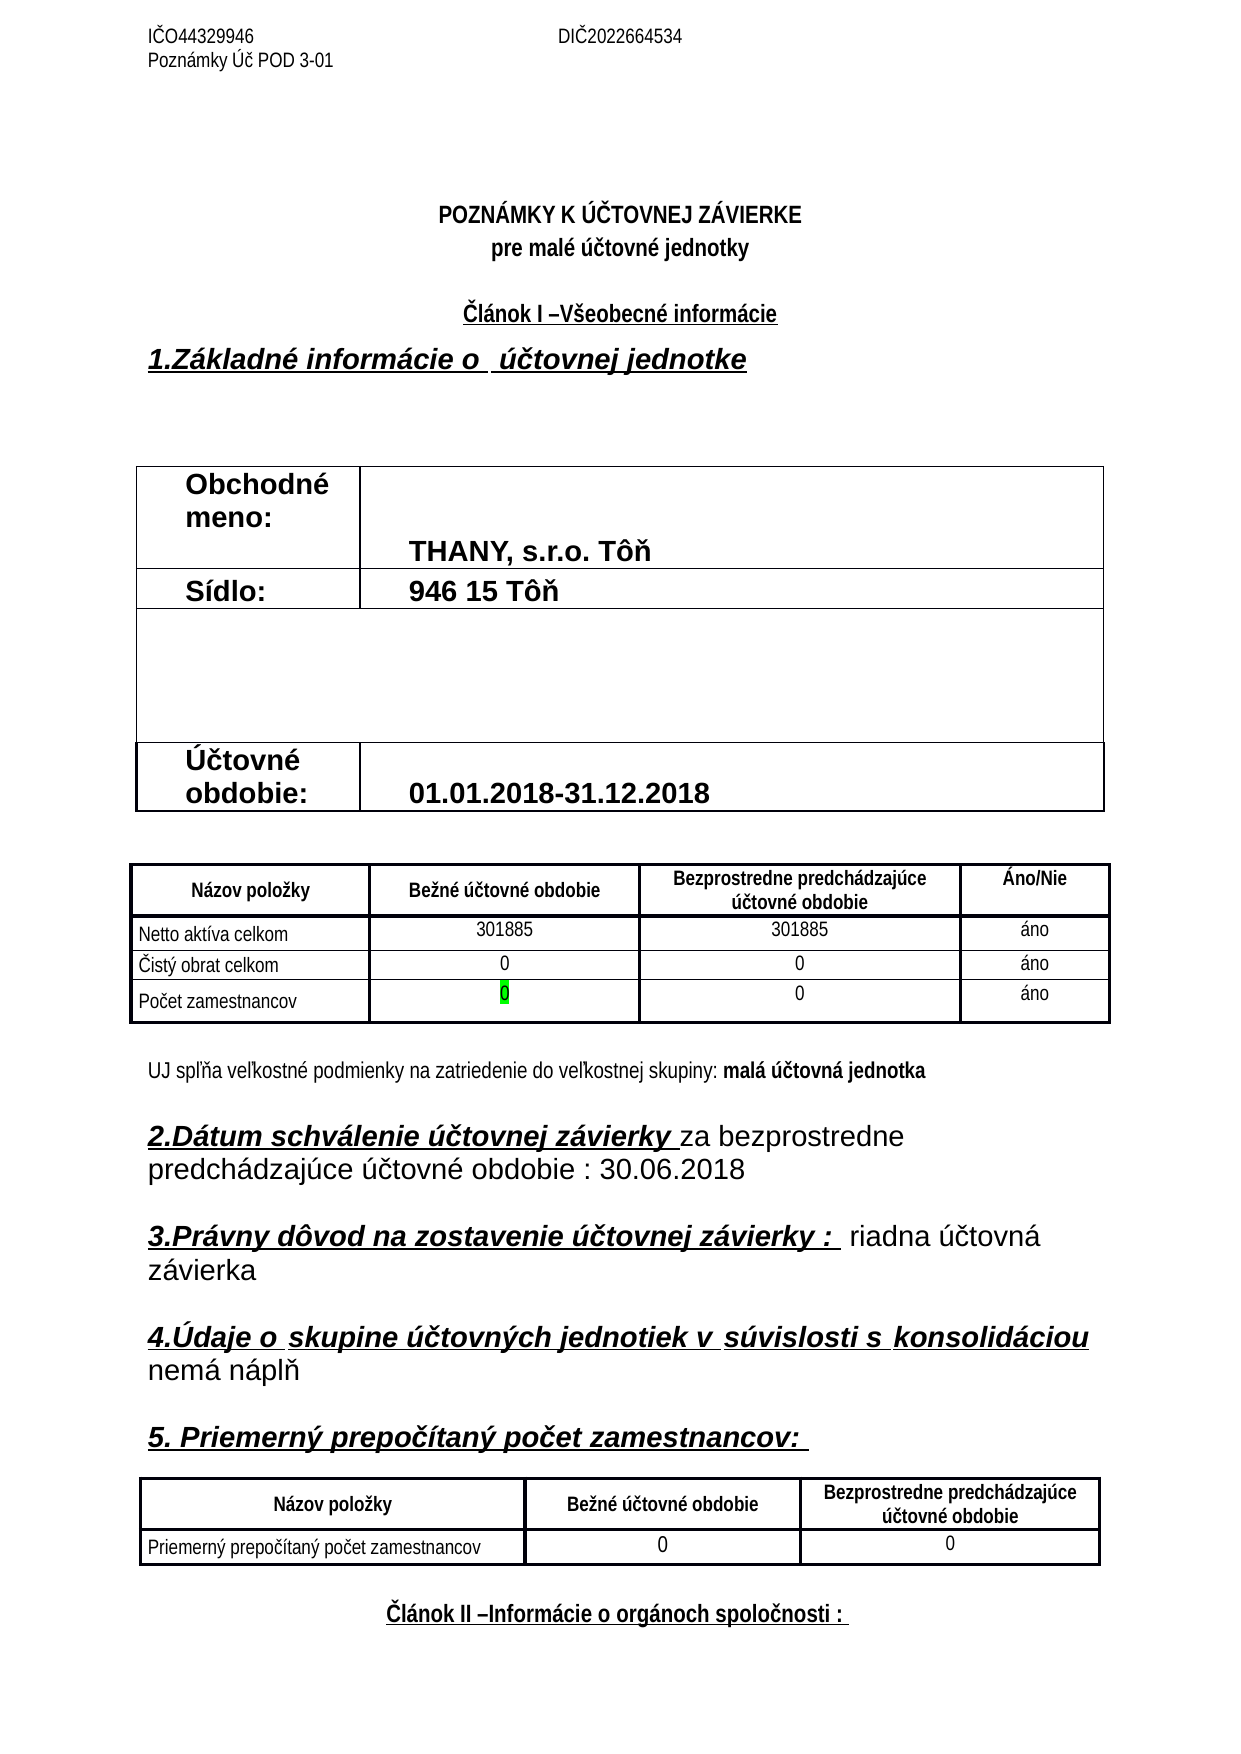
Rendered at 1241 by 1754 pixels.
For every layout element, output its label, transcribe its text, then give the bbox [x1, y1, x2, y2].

table_cell Čistý obrat celkom [133, 951, 368, 979]
text pre malé účtovné jednotky [148, 233, 1093, 262]
text Článok I –Všeobecné informácie [148, 299, 1093, 328]
table_header Bežné účtovné obdobie [527, 1480, 799, 1528]
table_cell Sídlo: [137, 569, 359, 608]
text 1.Základné informácie o účtovnej jednotke [148, 342, 1093, 376]
table_cell Účtovné obdobie: [138, 743, 359, 810]
table_cell 01.01.2018-31.12.2018 [361, 743, 1103, 810]
text 2.Dátum schválenie účtovnej závierky za bezprostredne predchádzajúce účtovné obdobie : 30.06.2018 [148, 1119, 1093, 1186]
text 5. Priemerný prepočítaný počet zamestnancov: [148, 1420, 1093, 1454]
table_cell Počet zamestnancov [133, 980, 368, 1021]
table_cell 0 [641, 980, 959, 1021]
table_cell Netto aktíva celkom [133, 918, 368, 950]
table_cell áno [962, 951, 1108, 979]
table_cell 0 [641, 951, 959, 979]
table_cell 0 [371, 951, 638, 979]
text UJ spľňa veľkostné podmienky na zatriedenie do veľkostnej skupiny: malá účtovná jednotka [148, 1057, 1093, 1084]
table_cell áno [962, 918, 1108, 950]
table_cell 946 15 Tôň [361, 569, 1103, 608]
table_header Obchodné meno: [137, 467, 359, 567]
table_header THANY, s.r.o. Tôň [361, 467, 1103, 567]
table_cell 301885 [371, 918, 638, 950]
table_header Názov položky [142, 1480, 523, 1528]
text POZNÁMKY K ÚČTOVNEJ ZÁVIERKE [148, 200, 1093, 229]
table_cell 0 [371, 980, 638, 1021]
table_header Bežné účtovné obdobie [371, 866, 638, 914]
table_cell 0 [527, 1531, 799, 1563]
table_cell [137, 609, 1103, 742]
text 4.Údaje o skupine účtovných jednotiek v súvislosti s konsolidáciou nemá náplň [148, 1320, 1093, 1387]
table_header Názov položky [133, 866, 368, 914]
table_cell Priemerný prepočítaný počet zamestnancov [142, 1531, 523, 1563]
table_header Áno/Nie [962, 866, 1108, 914]
table_header Bezprostredne predchádzajúce účtovné obdobie [641, 866, 959, 914]
text 3.Právny dôvod na zostavenie účtovnej závierky : riadna účtovná závierka [148, 1219, 1093, 1286]
text Článok II –Informácie o orgánoch spoločnosti : [148, 1599, 1093, 1628]
table_cell áno [962, 980, 1108, 1021]
table_header Bezprostredne predchádzajúce účtovné obdobie [802, 1480, 1098, 1528]
table_cell 301885 [641, 918, 959, 950]
table_cell 0 [802, 1531, 1098, 1563]
